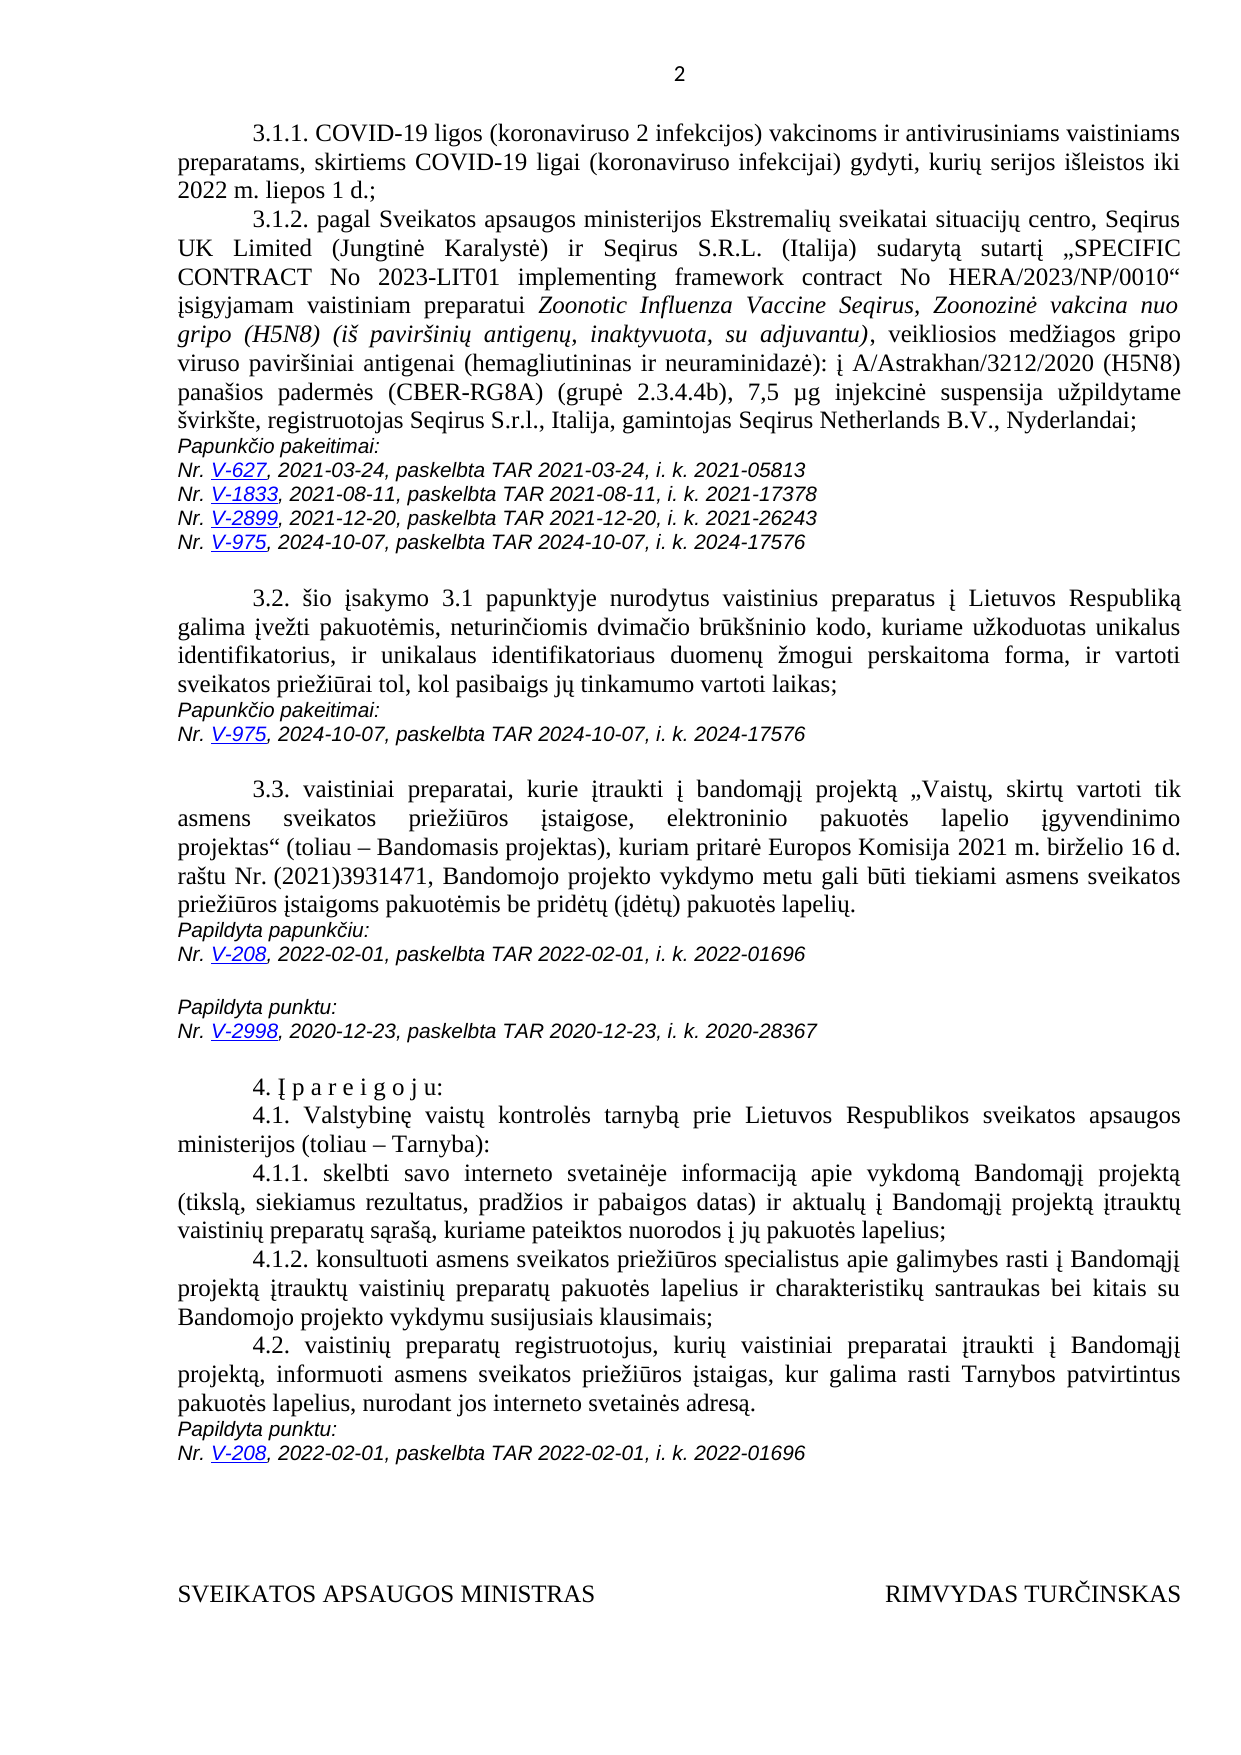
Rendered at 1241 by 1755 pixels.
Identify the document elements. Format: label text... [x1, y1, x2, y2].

text Nr. V-208, 2022-02-01, paskelbta TAR 2022-02-01, i. k. 2022-01696 [177, 1441, 1181, 1464]
text 3.2. šio įsakymo 3.1 papunktyje nurodytus vaistinius preparatus į Lietuvos Respubliką galima įvežti pakuotėmis, neturinčiomis dvimačio brūkšninio kodo, kuriame užkoduotas unikalus identifikatorius, ir unikalaus identifikatoriaus duomenų žmogui perskaitoma forma, ir vartoti sveikatos priežiūrai tol, kol pasibaigs jų tinkamumo vartoti laikas; [177, 583, 1181, 698]
text 4.2. vaistinių preparatų registruotojus, kurių vaistiniai preparatai įtraukti į Bandomąjį projektą, informuoti asmens sveikatos priežiūros įstaigas, kur galima rasti Tarnybos patvirtintus pakuotės lapelius, nurodant jos interneto svetainės adresą. [177, 1330, 1181, 1417]
text SVEIKATOS APSAUGOS MINISTRAS RIMVYDAS TURČINSKAS [177, 1579, 1181, 1608]
text Papildyta punktu: [177, 1417, 1181, 1441]
text 3.1.1. COVID-19 ligos (koronaviruso 2 infekcijos) vakcinoms ir antivirusiniams vaistiniams preparatams, skirtiems COVID-19 ligai (koronaviruso infekcijai) gydyti, kurių serijos išleistos iki 2022 m. liepos 1 d.; [177, 118, 1181, 204]
text 4.1.1. skelbti savo interneto svetainėje informaciją apie vykdomą Bandomąjį projektą (tikslą, siekiamus rezultatus, pradžios ir pabaigos datas) ir aktualų į Bandomąjį projektą įtrauktų vaistinių preparatų sąrašą, kuriame pateiktos nuorodos į jų pakuotės lapelius; [177, 1158, 1181, 1244]
text Papunkčio pakeitimai: [177, 434, 1181, 458]
text 4.1. Valstybinę vaistų kontrolės tarnybą prie Lietuvos Respublikos sveikatos apsaugos ministerijos (toliau – Tarnyba): [177, 1100, 1181, 1158]
text 3.1.2. pagal Sveikatos apsaugos ministerijos Ekstremalių sveikatai situacijų centro, Seqirus UK Limited (Jungtinė Karalystė) ir Seqirus S.R.L. (Italija) sudarytą sutartį „SPECIFIC CONTRACT No 2023-LIT01 implementing framework contract No HERA/2023/NP/0010“ įsigyjamam vaistiniam preparatui Zoonotic Influenza Vaccine Seqirus, Zoonozinė vakcina nuo gripo (H5N8) (iš paviršinių antigenų, inaktyvuota, su adjuvantu), veikliosios medžiagos gripo viruso paviršiniai antigenai (hemagliutininas ir neuraminidazė): į A/Astrakhan/3212/2020 (H5N8) panašios padermės (CBER-RG8A) (grupė 2.3.4.4b), 7,5 µg injekcinė suspensija užpildytame švirkšte, registruotojas Seqirus S.r.l., Italija, gamintojas Seqirus Netherlands B.V., Nyderlandai; [177, 204, 1181, 434]
text 3.3. vaistiniai preparatai, kurie įtraukti į bandomąjį projektą „Vaistų, skirtų vartoti tik asmens sveikatos priežiūros įstaigose, elektroninio pakuotės lapelio įgyvendinimo projektas“ (toliau – Bandomasis projektas), kuriam pritarė Europos Komisija 2021 m. birželio 16 d. raštu Nr. (2021)3931471, Bandomojo projekto vykdymo metu gali būti tiekiami asmens sveikatos priežiūros įstaigoms pakuotėmis be pridėtų (įdėtų) pakuotės lapelių. [177, 774, 1181, 918]
text Papunkčio pakeitimai: [177, 698, 1181, 722]
text Nr. V-2899, 2021-12-20, paskelbta TAR 2021-12-20, i. k. 2021-26243 [177, 506, 1181, 530]
text Nr. V-208, 2022-02-01, paskelbta TAR 2022-02-01, i. k. 2022-01696 [177, 942, 1181, 966]
text Papildyta punktu: [177, 995, 1181, 1019]
text Nr. V-975, 2024-10-07, paskelbta TAR 2024-10-07, i. k. 2024-17576 [177, 722, 1181, 746]
text Papildyta papunkčiu: [177, 918, 1181, 942]
text Nr. V-627, 2021-03-24, paskelbta TAR 2021-03-24, i. k. 2021-05813 [177, 458, 1181, 482]
text 4. Į p a r e i g o j u: [177, 1072, 1181, 1100]
text Nr. V-975, 2024-10-07, paskelbta TAR 2024-10-07, i. k. 2024-17576 [177, 530, 1181, 554]
text 4.1.2. konsultuoti asmens sveikatos priežiūros specialistus apie galimybes rasti į Bandomąjį projektą įtrauktų vaistinių preparatų pakuotės lapelius ir charakteristikų santraukas bei kitais su Bandomojo projekto vykdymu susijusiais klausimais; [177, 1244, 1181, 1330]
text Nr. V-1833, 2021-08-11, paskelbta TAR 2021-08-11, i. k. 2021-17378 [177, 482, 1181, 506]
text Nr. V-2998, 2020-12-23, paskelbta TAR 2020-12-23, i. k. 2020-28367 [177, 1019, 1181, 1043]
